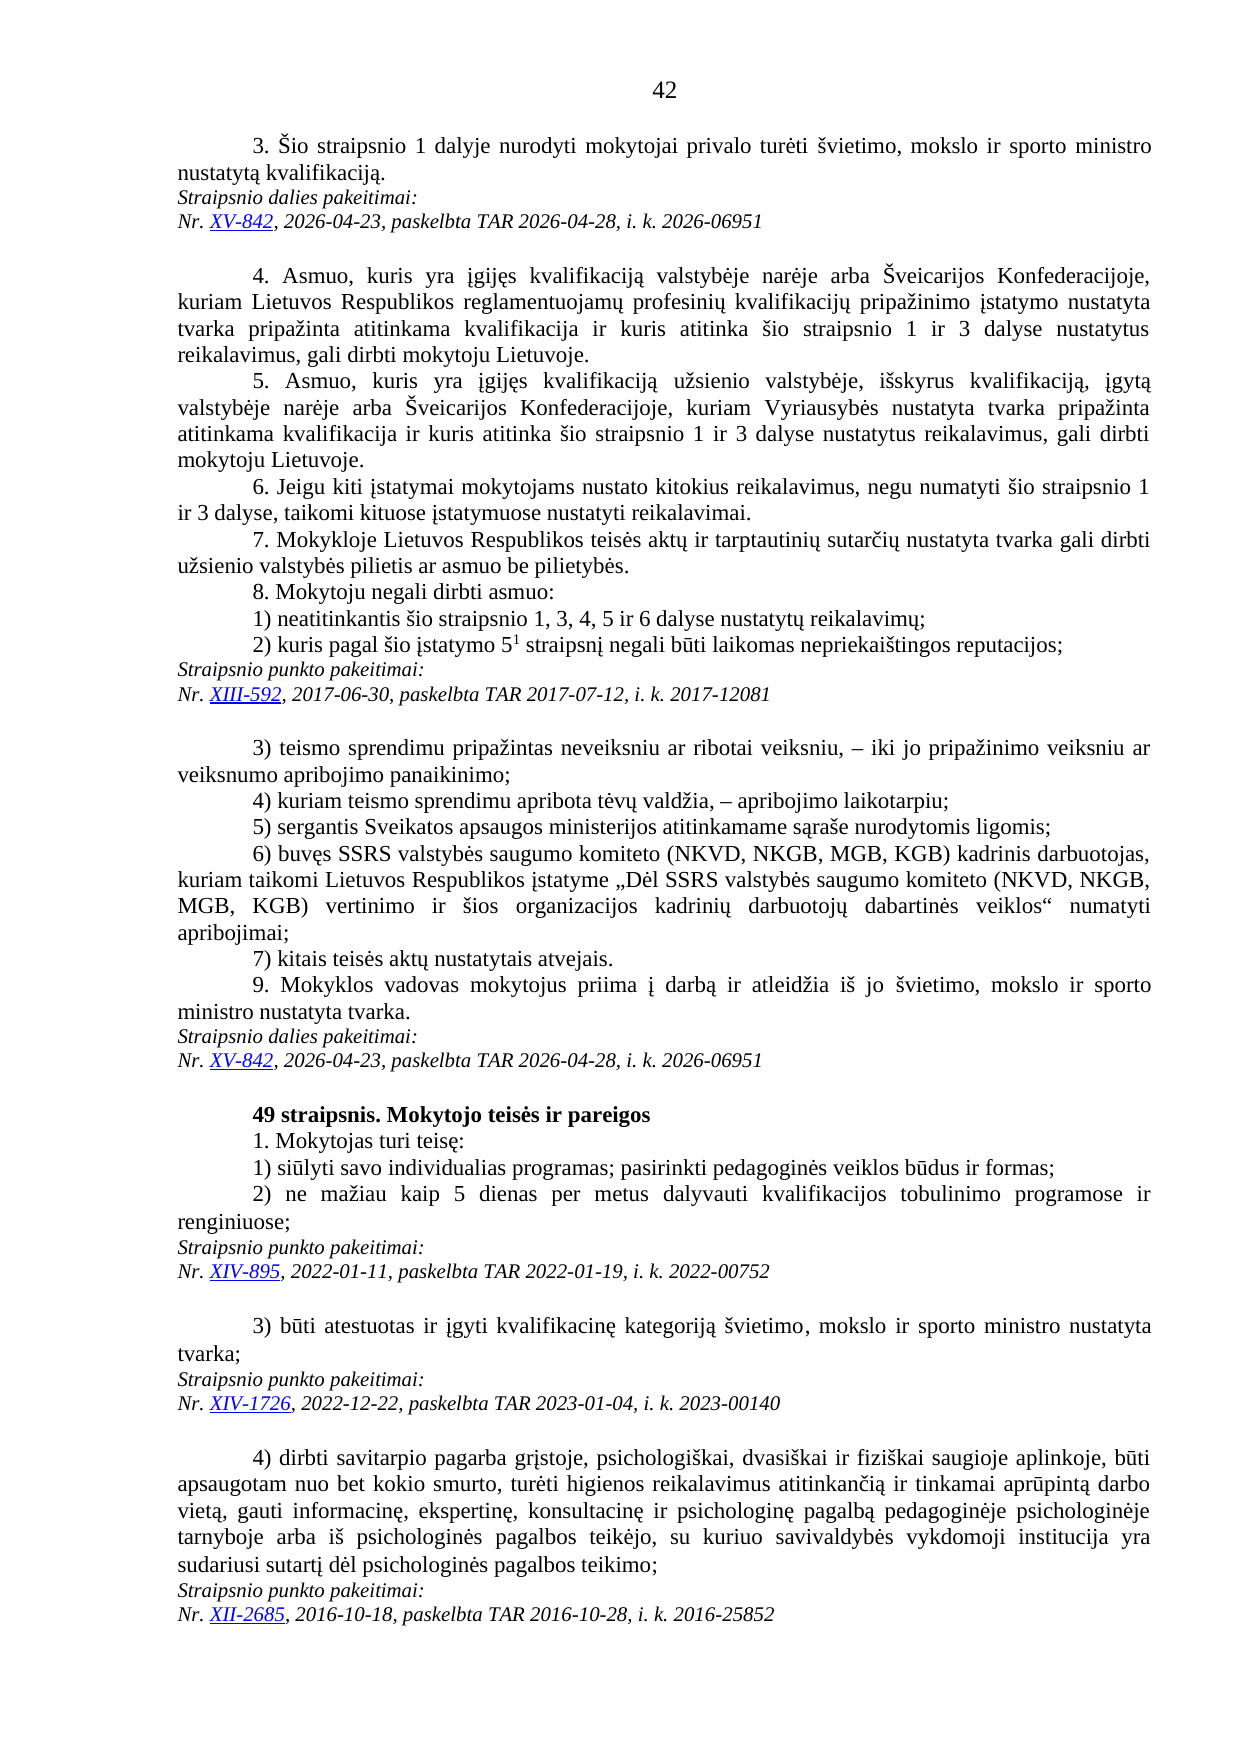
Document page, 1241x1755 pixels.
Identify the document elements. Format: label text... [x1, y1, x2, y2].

text Nr. XIV-1726, 2022-12-22, paskelbta TAR 2023-01-04, i. k. 2023-00140 [177, 1391, 1152, 1415]
text 7) kitais teisės aktų nustatytais atvejais. [177, 945, 1152, 971]
text Nr. XV-842, 2026-04-23, paskelbta TAR 2026-04-28, i. k. 2026-06951 [177, 209, 1152, 233]
text 9. Mokyklos vadovas mokytojus priima į darbą ir atleidžia iš jo švietimo, mokslo ir sporto ministro nustatyta tvarka. [177, 971, 1152, 1024]
text 4) kuriam teismo sprendimu apribota tėvų valdžia, – apribojimo laikotarpiu; [177, 787, 1152, 813]
text Straipsnio dalies pakeitimai: [177, 185, 1152, 209]
text 6. Jeigu kiti įstatymai mokytojams nustato kitokius reikalavimus, negu numatyti šio straipsnio 1 ir 3 dalyse, taikomi kituose įstatymuose nustatyti reikalavimai. [177, 473, 1152, 526]
text 49 straipsnis. Mokytojo teisės ir pareigos [177, 1101, 1152, 1127]
text 5) sergantis Sveikatos apsaugos ministerijos atitinkamame sąraše nurodytomis ligomis; [177, 813, 1152, 840]
text Straipsnio punkto pakeitimai: [177, 1578, 1152, 1602]
text 1) neatitinkantis šio straipsnio 1, 3, 4, 5 ir 6 dalyse nustatytų reikalavimų; [177, 605, 1152, 631]
text 3. Šio straipsnio 1 dalyje nurodyti mokytojai privalo turėti švietimo, mokslo ir sporto ministro nustatytą kvalifikaciją. [177, 132, 1152, 185]
text Straipsnio punkto pakeitimai: [177, 1235, 1152, 1259]
text 6) buvęs SSRS valstybės saugumo komiteto (NKVD, NKGB, MGB, KGB) kadrinis darbuotojas, kuriam taikomi Lietuvos Respublikos įstatyme „Dėl SSRS valstybės saugumo komiteto (NKVD, NKGB, MGB, KGB) vertinimo ir šios organizacijos kadrinių darbuotojų dabartinės veiklos“ numatyti apribojimai; [177, 840, 1152, 945]
text Nr. XIII-592, 2017-06-30, paskelbta TAR 2017-07-12, i. k. 2017-12081 [177, 681, 1152, 706]
text Straipsnio punkto pakeitimai: [177, 657, 1152, 681]
text 1. Mokytojas turi teisę: [177, 1127, 1152, 1154]
text Straipsnio punkto pakeitimai: [177, 1367, 1152, 1391]
text 5. Asmuo, kuris yra įgijęs kvalifikaciją užsienio valstybėje, išskyrus kvalifikaciją, įgytą valstybėje narėje arba Šveicarijos Konfederacijoje, kuriam Vyriausybės nustatyta tvarka pripažinta atitinkama kvalifikacija ir kuris atitinka šio straipsnio 1 ir 3 dalyse nustatytus reikalavimus, gali dirbti mokytoju Lietuvoje. [177, 367, 1152, 473]
text Nr. XII-2685, 2016-10-18, paskelbta TAR 2016-10-28, i. k. 2016-25852 [177, 1602, 1152, 1626]
text 4) dirbti savitarpio pagarba grįstoje, psichologiškai, dvasiškai ir fiziškai saugioje aplinkoje, būti apsaugotam nuo bet kokio smurto, turėti higienos reikalavimus atitinkančią ir tinkamai aprūpintą darbo vietą, gauti informacinę, ekspertinę, konsultacinę ir psichologinę pagalbą pedagoginėje psichologinėje tarnyboje arba iš psichologinės pagalbos teikėjo, su kuriuo savivaldybės vykdomoji institucija yra sudariusi sutartį dėl psichologinės pagalbos teikimo; [177, 1444, 1152, 1578]
text 1) siūlyti savo individualias programas; pasirinkti pedagoginės veiklos būdus ir formas; [177, 1154, 1152, 1180]
text Nr. XIV-895, 2022-01-11, paskelbta TAR 2022-01-19, i. k. 2022-00752 [177, 1259, 1152, 1283]
text 3) būti atestuotas ir įgyti kvalifikacinę kategoriją švietimo, mokslo ir sporto ministro nustatyta tvarka; [177, 1312, 1152, 1367]
text Straipsnio dalies pakeitimai: [177, 1024, 1152, 1048]
text 8. Mokytoju negali dirbti asmuo: [177, 578, 1152, 605]
text 7. Mokykloje Lietuvos Respublikos teisės aktų ir tarptautinių sutarčių nustatyta tvarka gali dirbti užsienio valstybės pilietis ar asmuo be pilietybės. [177, 526, 1152, 578]
text Nr. XV-842, 2026-04-23, paskelbta TAR 2026-04-28, i. k. 2026-06951 [177, 1048, 1152, 1072]
text 3) teismo sprendimu pripažintas neveiksniu ar ribotai veiksniu, – iki jo pripažinimo veiksniu ar veiksnumo apribojimo panaikinimo; [177, 734, 1152, 787]
text 4. Asmuo, kuris yra įgijęs kvalifikaciją valstybėje narėje arba Šveicarijos Konfederacijoje, kuriam Lietuvos Respublikos reglamentuojamų profesinių kvalifikacijų pripažinimo įstatymo nustatyta tvarka pripažinta atitinkama kvalifikacija ir kuris atitinka šio straipsnio 1 ir 3 dalyse nustatytus reikalavimus, gali dirbti mokytoju Lietuvoje. [177, 262, 1152, 367]
text 2) kuris pagal šio įstatymo 51 straipsnį negali būti laikomas nepriekaištingos reputacijos; [177, 631, 1152, 657]
text 2) ne mažiau kaip 5 dienas per metus dalyvauti kvalifikacijos tobulinimo programose ir renginiuose; [177, 1180, 1152, 1235]
